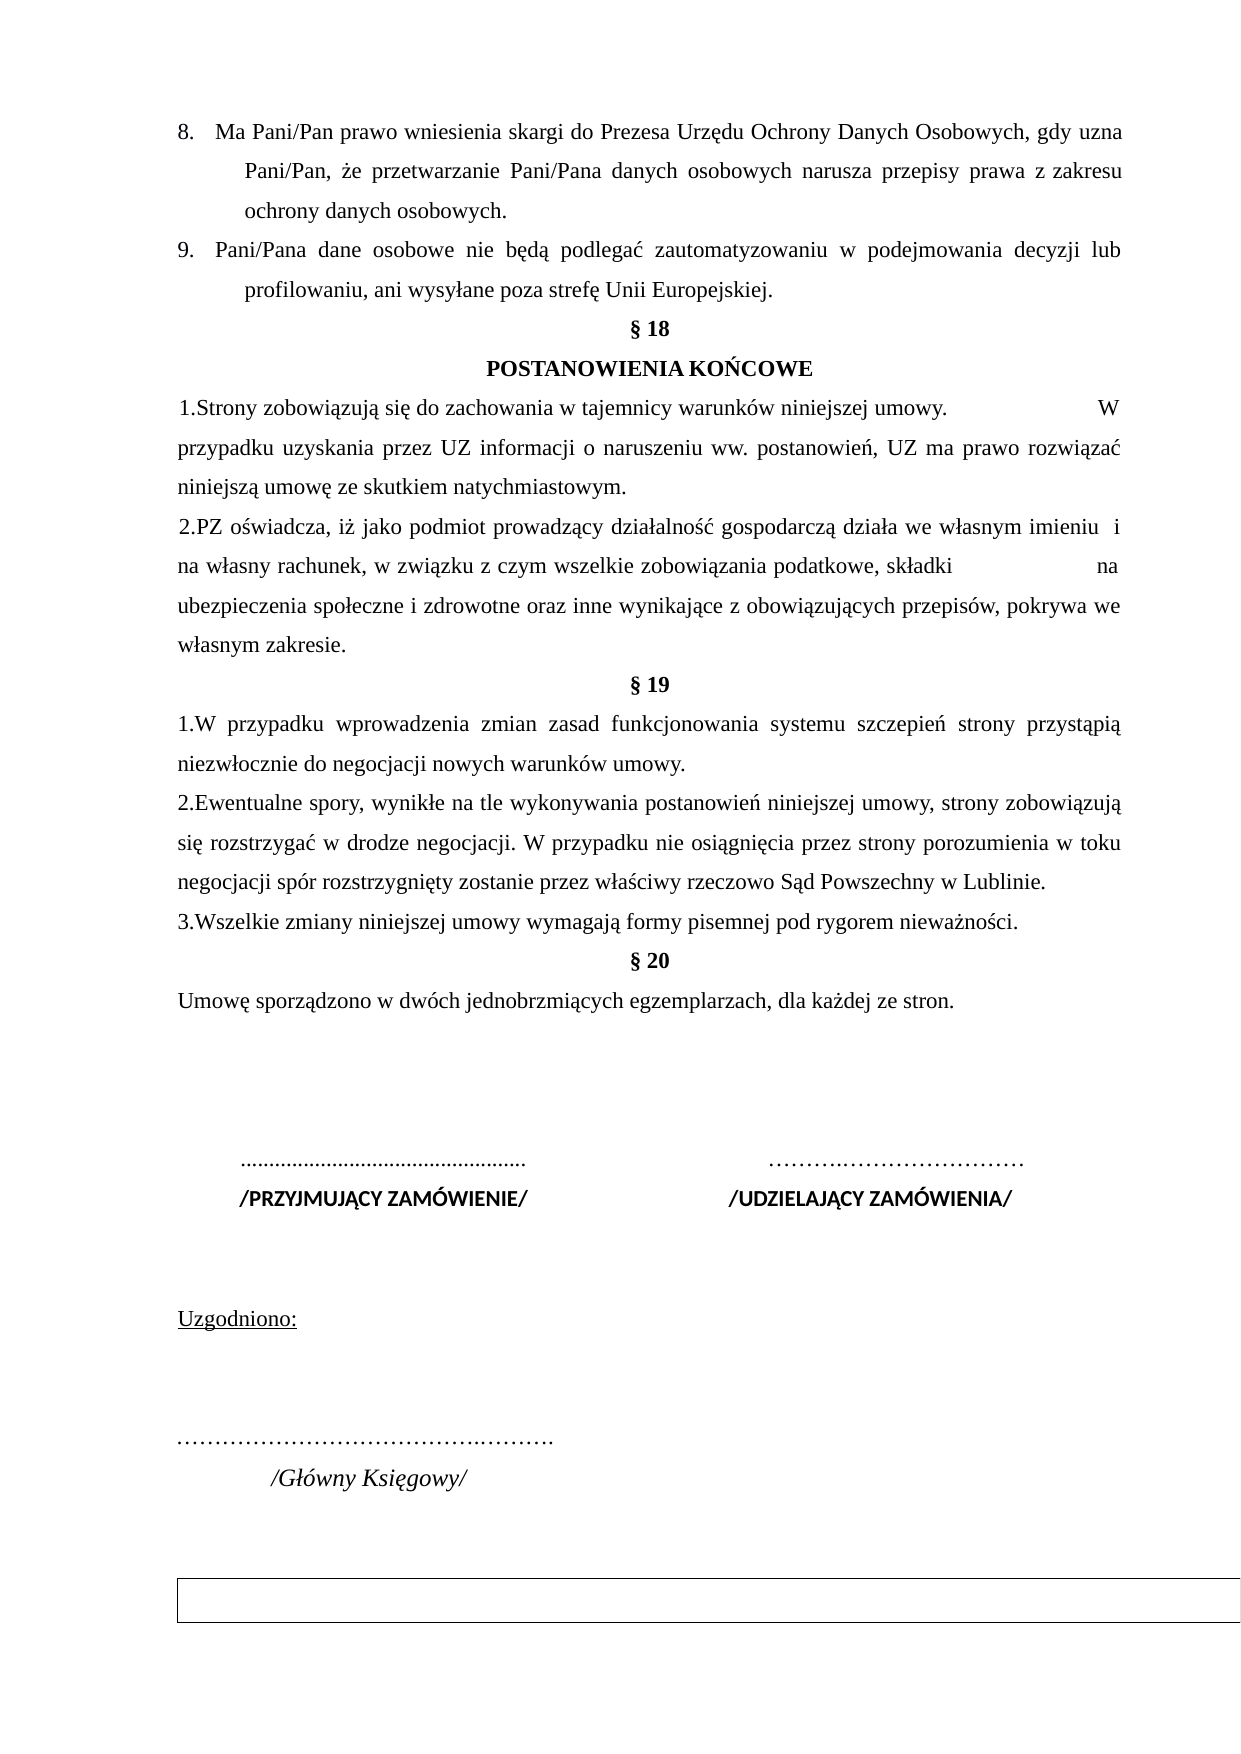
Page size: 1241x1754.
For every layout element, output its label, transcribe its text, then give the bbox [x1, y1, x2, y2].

text /PRZYJMUJĄCY ZAMÓWIENIE/ /UDZIELAJĄCY ZAMÓWIENIA/ [177, 1184, 1122, 1212]
text /Główny Księgowy/ [177, 1463, 1122, 1492]
text ………………………………….………. [176, 1423, 1122, 1450]
text § 18 [177, 316, 1122, 342]
list Wszelkie zmiany niniejszej umowy wymagają formy pisemnej pod rygorem nieważności. [177, 908, 1122, 934]
list Strony zobowiązują się do zachowania w tajemnicy warunków niniejszej umowy. W przypadku uzyskania przez UZ informacji o naruszeniu ww. postanowień, UZ ma prawo rozwiązać niniejszą umowę ze skutkiem natychmiastowym. [177, 394, 1122, 500]
list Ewentualne spory, wynikłe na tle wykonywania postanowień niniejszej umowy, strony zobowiązują się rozstrzygać w drodze negocjacji. W przypadku nie osiągnięcia przez strony porozumienia w toku negocjacji spór rozstrzygnięty zostanie przez właściwy rzeczowo Sąd Powszechny w Lublinie. [177, 789, 1122, 894]
text .................................................. ……….…………………… [177, 1144, 1122, 1171]
list W przypadku wprowadzenia zmian zasad funkcjonowania systemu szczepień strony przystąpią niezwłocznie do negocjacji nowych warunków umowy. [177, 710, 1122, 776]
text § 19 [177, 671, 1122, 697]
list Ma Pani/Pan prawo wniesienia skargi do Prezesa Urzędu Ochrony Danych Osobowych, gdy uzna Pani/Pan, że przetwarzanie Pani/Pana danych osobowych narusza przepisy prawa z zakresu ochrony danych osobowych. [177, 118, 1122, 223]
list PZ oświadcza, iż jako podmiot prowadzący działalność gospodarczą działa we własnym imieniu i na własny rachunek, w związku z czym wszelkie zobowiązania podatkowe, składki na ubezpieczenia społeczne i zdrowotne oraz inne wynikające z obowiązujących przepisów, pokrywa we własnym zakresie. [177, 513, 1122, 658]
table_header [178, 1579, 1240, 1622]
text POSTANOWIENIA KOŃCOWE [177, 355, 1122, 381]
text Umowę sporządzono w dwóch jednobrzmiących egzemplarzach, dla każdej ze stron. [177, 987, 1122, 1013]
text § 20 [177, 947, 1122, 973]
list Pani/Pana dane osobowe nie będą podlegać zautomatyzowaniu w podejmowania decyzji lub profilowaniu, ani wysyłane poza strefę Unii Europejskiej. [177, 237, 1122, 302]
text Uzgodniono: [177, 1305, 1122, 1331]
